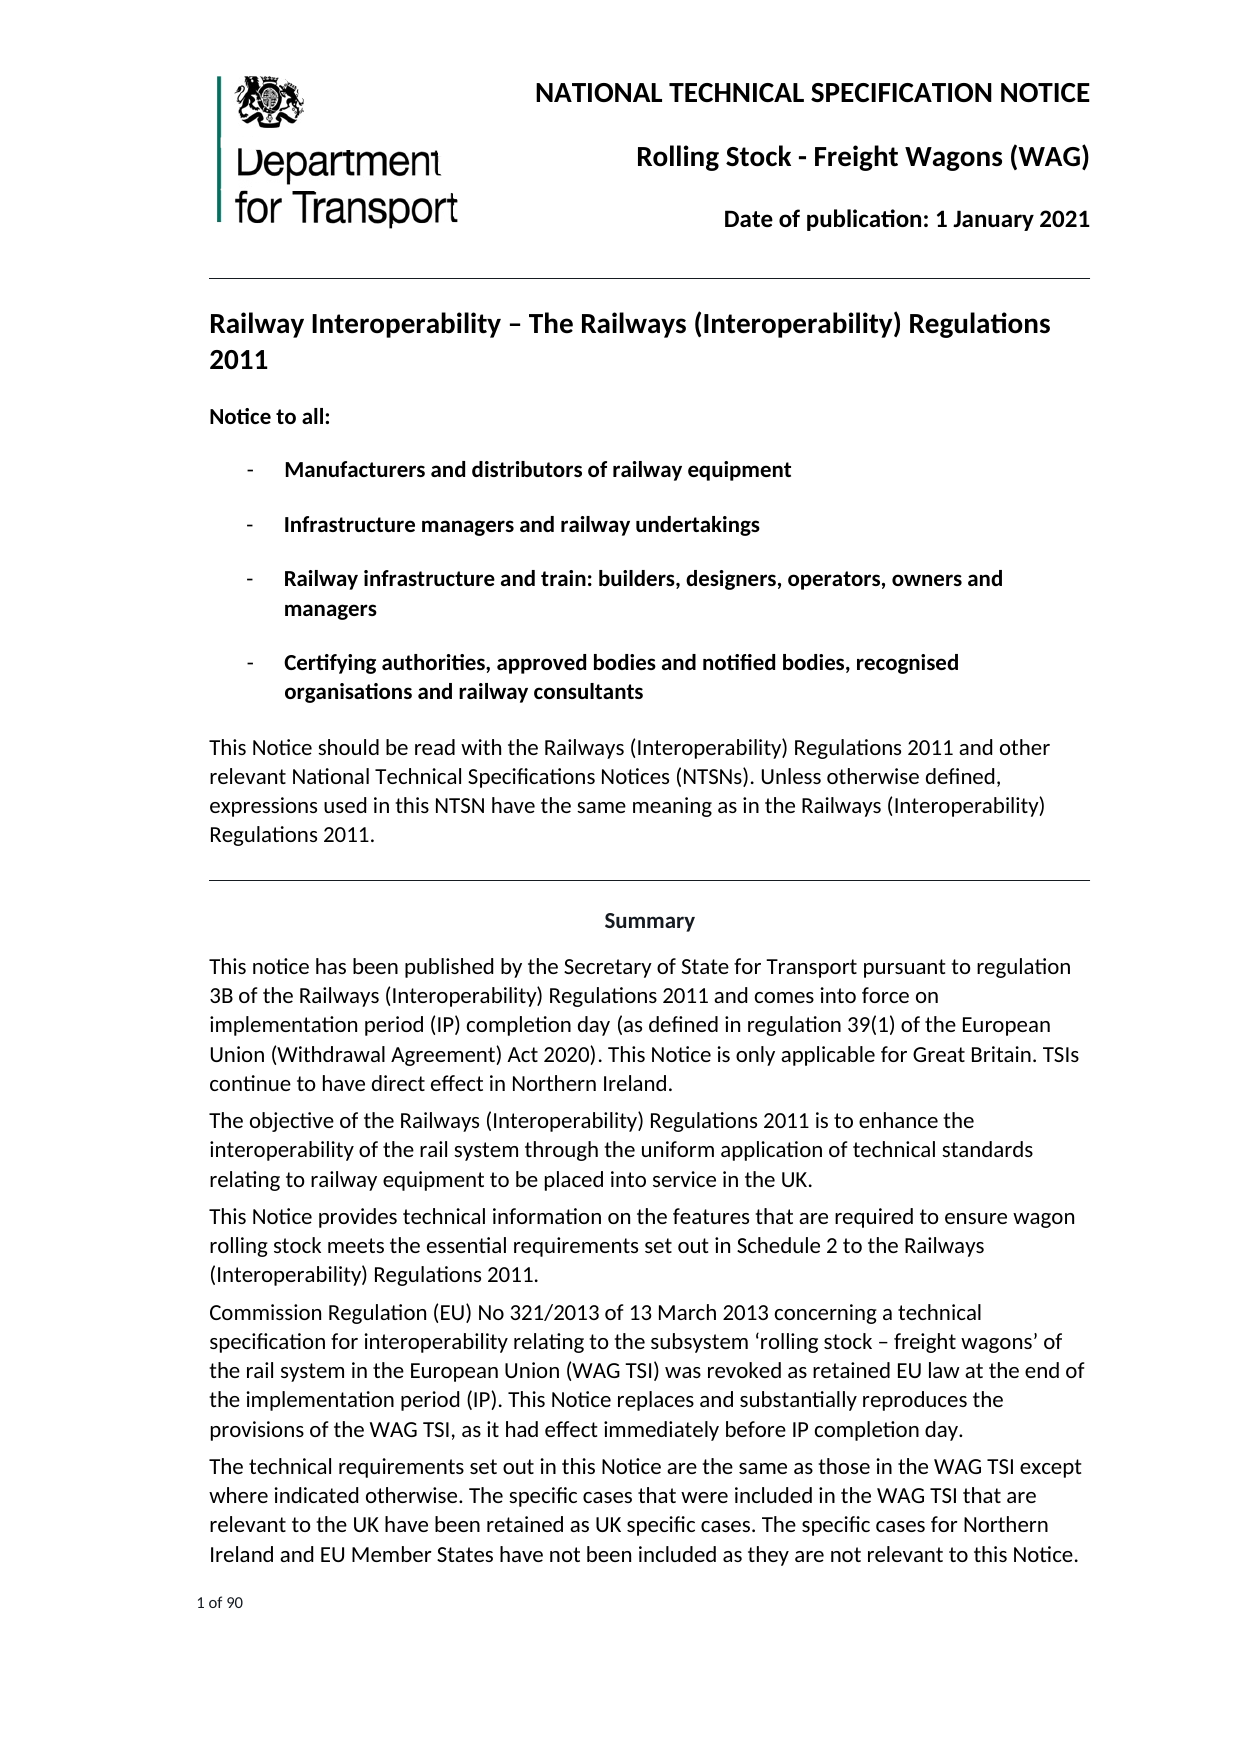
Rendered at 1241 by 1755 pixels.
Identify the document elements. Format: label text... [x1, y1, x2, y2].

text This notice has been published by the Secretary of State for Transport pursuant to regulation 3B of the Railways (Interoperability) Regulations 2011 and comes into force on implementation period (IP) completion day (as defined in regulation 39(1) of the European Union (Withdrawal Agreement) Act 2020). This Notice is only applicable for Great Britain. TSIs continue to have direct effect in Northern Ireland. [209, 951, 1090, 1097]
text The objective of the Railways (Interoperability) Regulations 2011 is to enhance the interoperability of the rail system through the uniform application of technical standards relating to railway equipment to be placed into service in the UK. [209, 1105, 1090, 1193]
text Summary [209, 905, 1090, 934]
text Rolling Stock - Freight Wagons (WAG) [221, 138, 1090, 174]
text Date of publication: 1 January 2021 [209, 203, 1090, 234]
text NATIONAL TECHNICAL SPECIFICATION NOTICE [209, 74, 1090, 109]
list Manufacturers and distributors of railway equipment [247, 456, 1090, 483]
text This Notice should be read with the Railways (Interoperability) Regulations 2011 and other relevant National Technical Specifications Notices (NTSNs). Unless otherwise defined, expressions used in this NTSN have the same meaning as in the Railways (Interoperability) Regulations 2011. [209, 732, 1090, 848]
list Infrastructure managers and railway undertakings [246, 510, 1090, 538]
text Commission Regulation (EU) No 321/2013 of 13 March 2013 concerning a technical specification for interoperability relating to the subsystem ‘rolling stock – freight wagons’ of the rail system in the European Union (WAG TSI) was revoked as retained EU law at the end of the implementation period (IP). This Notice replaces and substantially reproduces the provisions of the WAG TSI, as it had effect immediately before IP completion day. [209, 1297, 1090, 1443]
list Railway infrastructure and train: builders, designers, operators, owners and managers [246, 564, 1090, 622]
text The technical requirements set out in this Notice are the same as those in the WAG TSI except where indicated otherwise. The specific cases that were included in the WAG TSI that are relevant to the UK have been retained as UK specific cases. The specific cases for Northern Ireland and EU Member States have not been included as they are not relevant to this Notice. [209, 1451, 1090, 1568]
text Railway Interoperability – The Railways (Interoperability) Regulations 2011 [209, 305, 1090, 376]
list Certifying authorities, approved bodies and notified bodies, recognised organisations and railway consultants [247, 648, 1090, 705]
text Notice to all: [209, 401, 1090, 431]
text This Notice provides technical information on the features that are required to ensure wagon rolling stock meets the essential requirements set out in Schedule 2 to the Railways (Interoperability) Regulations 2011. [209, 1201, 1090, 1288]
